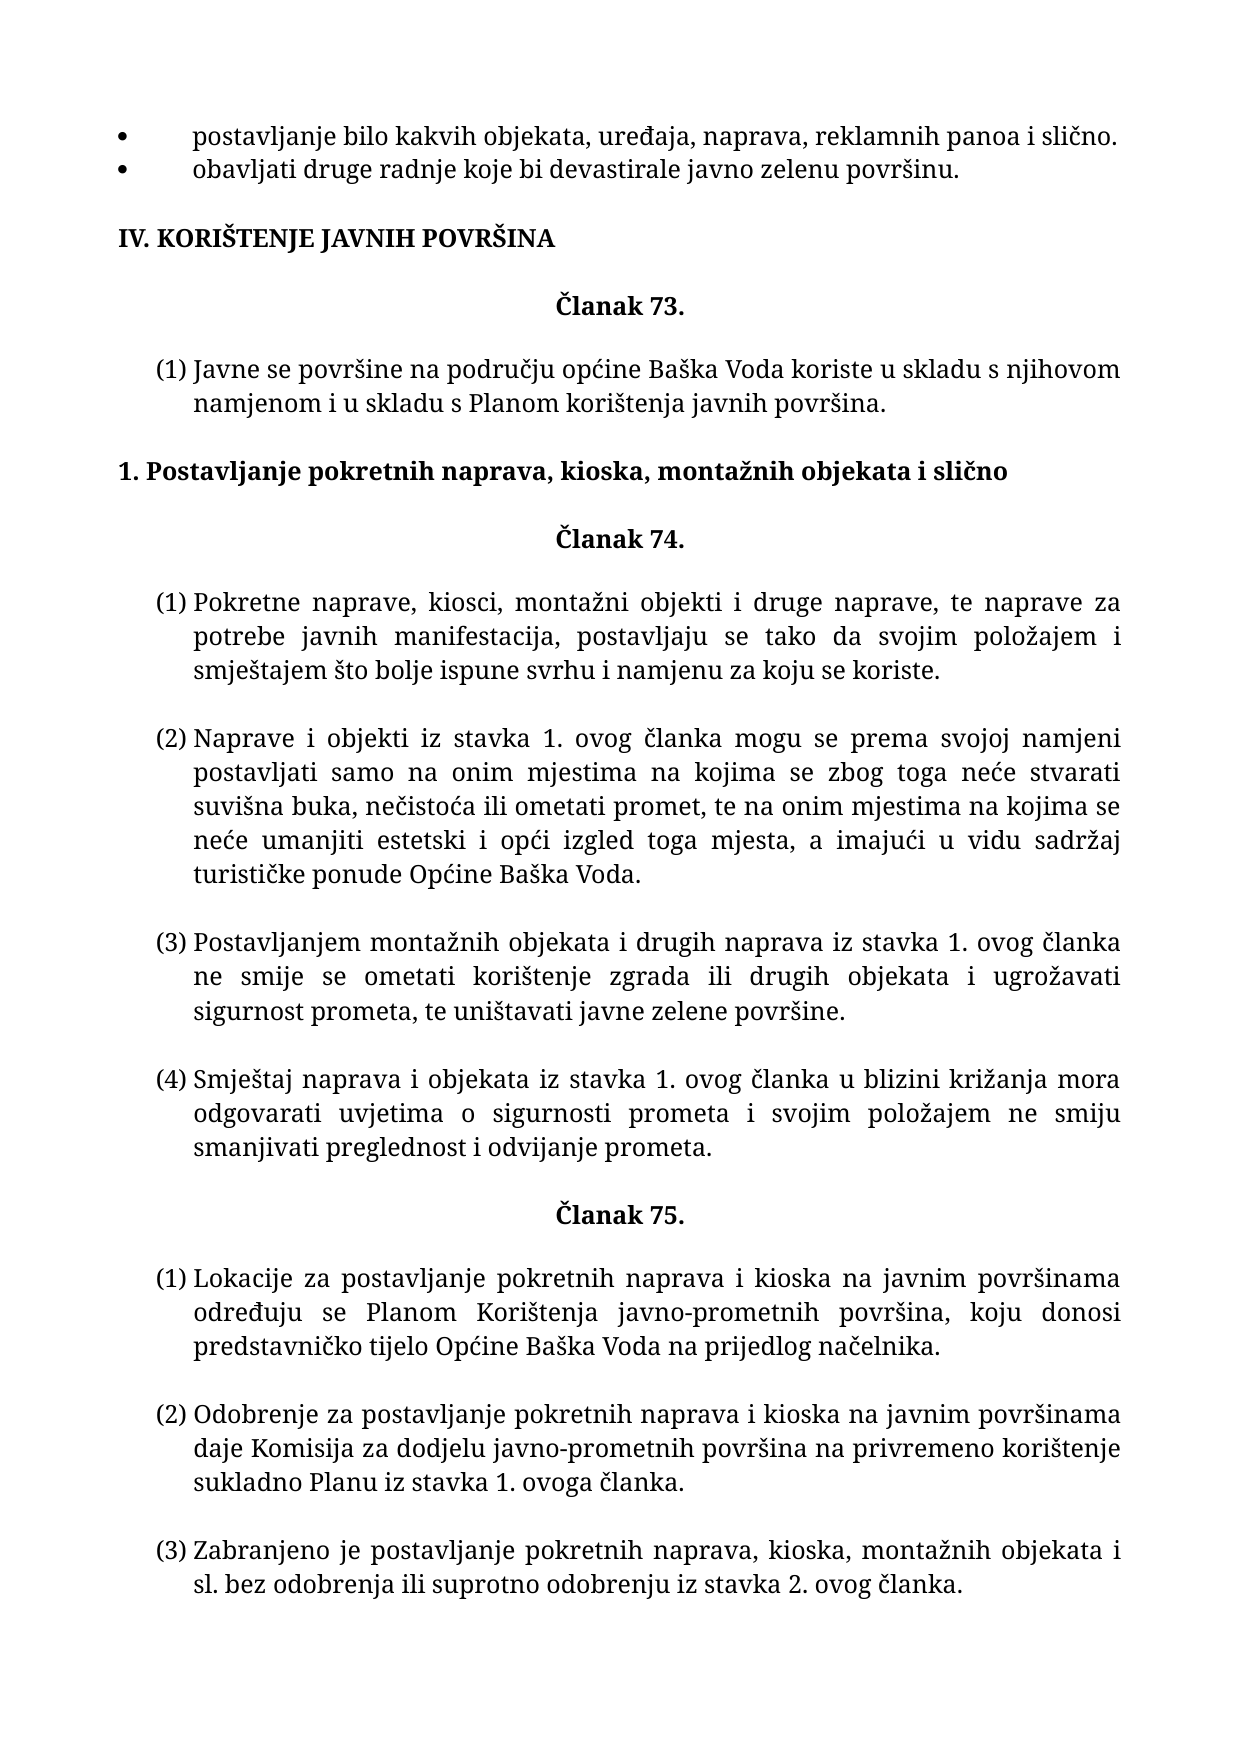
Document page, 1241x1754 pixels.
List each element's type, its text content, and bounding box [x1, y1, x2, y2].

list Lokacije za postavljanje pokretnih naprava i kioska na javnim površinama određuju se Planom Korištenja javno-prometnih površina, koju donosi predstavničko tijelo Općine Baška Voda na prijedlog načelnika. [156, 1260, 1122, 1362]
text 1. Postavljanje pokretnih naprava, kioska, montažnih objekata i slično [118, 453, 1122, 487]
list postavljanje bilo kakvih objekata, uređaja, naprava, reklamnih panoa i slično. [118, 118, 1122, 152]
list Zabranjeno je postavljanje pokretnih naprava, kioska, montažnih objekata i sl. bez odobrenja ili suprotno odobrenju iz stavka 2. ovog članka. [156, 1533, 1122, 1601]
text Članak 74. [118, 522, 1122, 556]
list obavljati druge radnje koje bi devastirale javno zelenu površinu. [118, 152, 1122, 186]
list Javne se površine na području općine Baška Voda koriste u skladu s njihovom namjenom i u skladu s Planom korištenja javnih površina. [156, 351, 1122, 419]
text Članak 75. [118, 1197, 1122, 1232]
list Postavljanjem montažnih objekata i drugih naprava iz stavka 1. ovog članka ne smije se ometati korištenje zgrada ili drugih objekata i ugrožavati sigurnost prometa, te uništavati javne zelene površine. [156, 925, 1122, 1027]
text Članak 73. [118, 288, 1122, 322]
list Odobrenje za postavljanje pokretnih naprava i kioska na javnim površinama daje Komisija za dodjelu javno-prometnih površina na privremeno korištenje sukladno Planu iz stavka 1. ovoga članka. [156, 1397, 1122, 1499]
text IV. KORIŠTENJE JAVNIH POVRŠINA [118, 220, 1122, 254]
list Smještaj naprava i objekata iz stavka 1. ovog članka u blizini križanja mora odgovarati uvjetima o sigurnosti prometa i svojim položajem ne smiju smanjivati preglednost i odvijanje prometa. [156, 1061, 1122, 1163]
list Naprave i objekti iz stavka 1. ovog članka mogu se prema svojoj namjeni postavljati samo na onim mjestima na kojima se zbog toga neće stvarati suvišna buka, nečistoća ili ometati promet, te na onim mjestima na kojima se neće umanjiti estetski i opći izgled toga mjesta, a imajući u vidu sadržaj turističke ponude Općine Baška Voda. [156, 721, 1122, 891]
list Pokretne naprave, kiosci, montažni objekti i druge naprave, te naprave za potrebe javnih manifestacija, postavljaju se tako da svojim položajem i smještajem što bolje ispune svrhu i namjenu za koju se koriste. [156, 584, 1122, 687]
